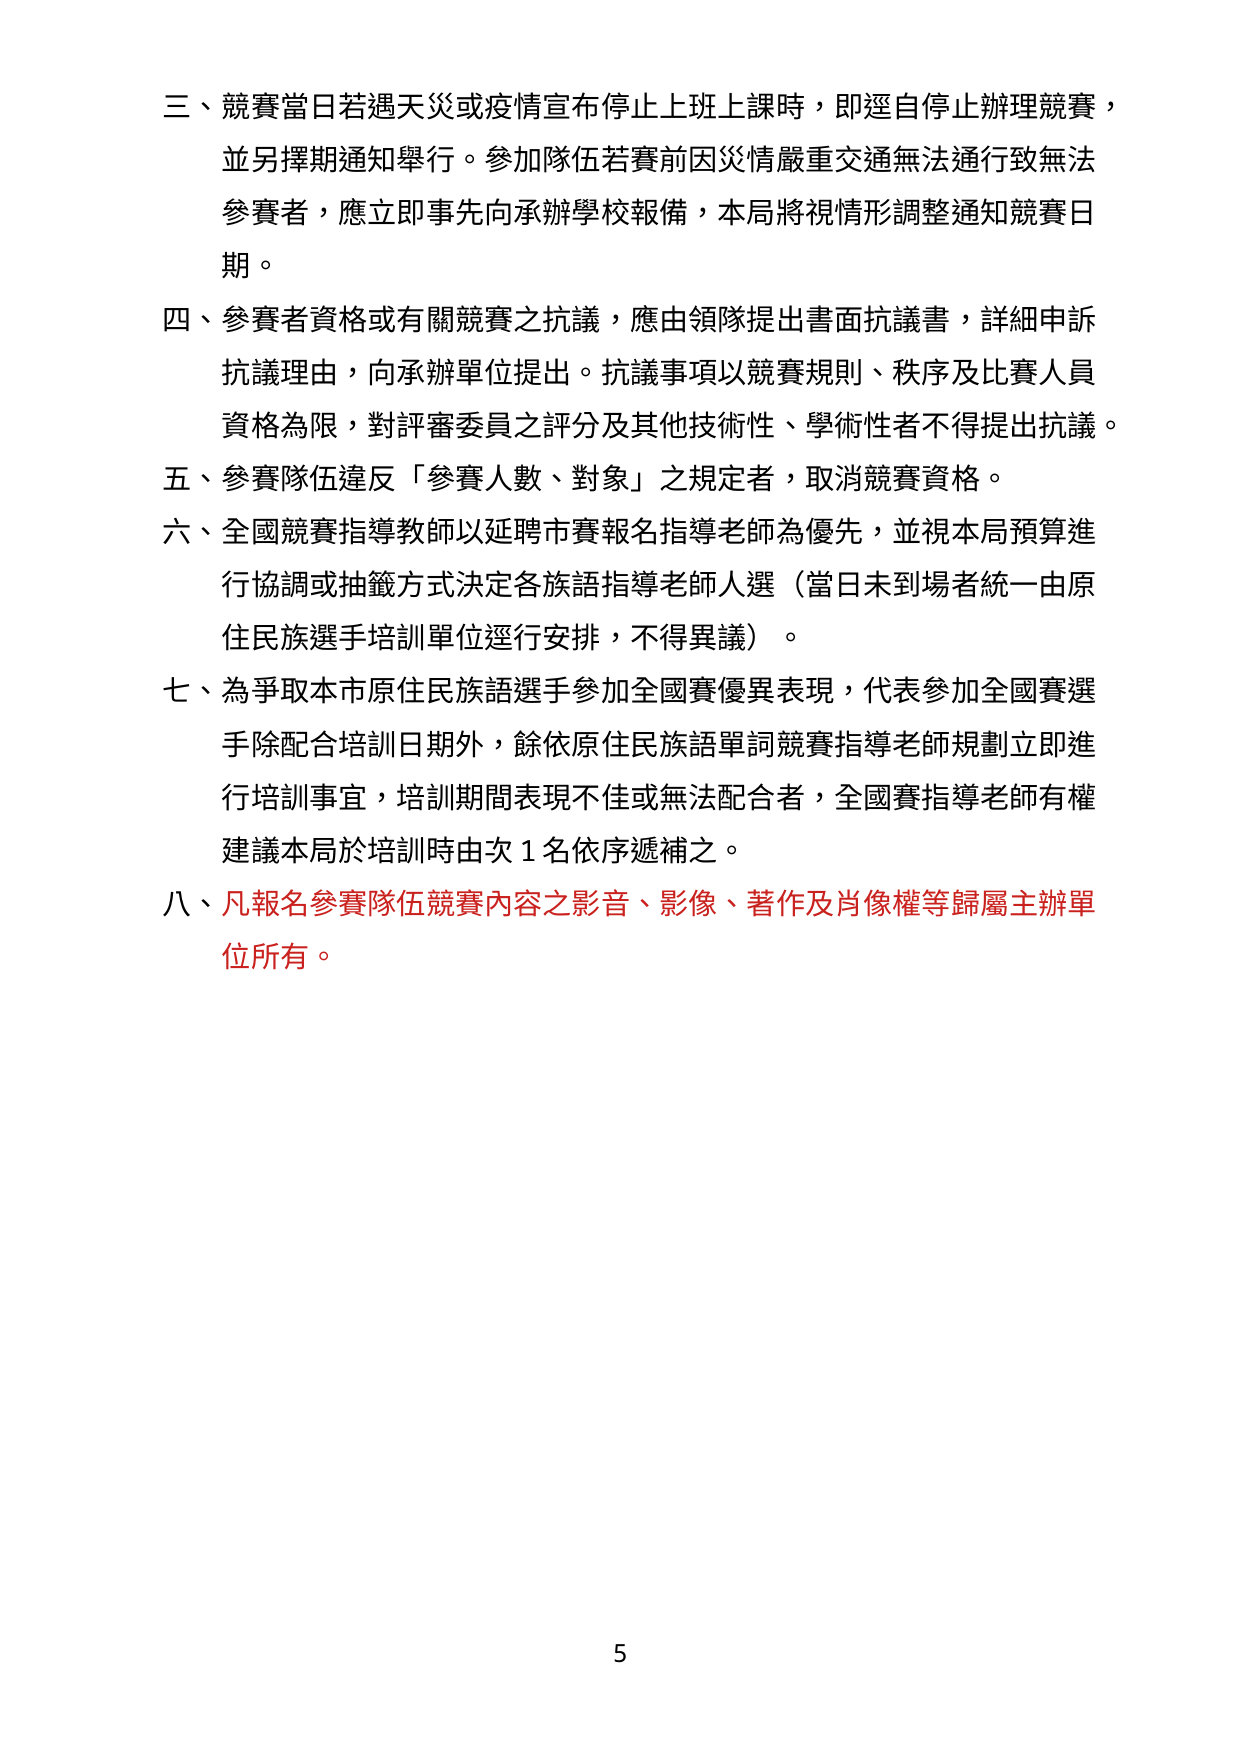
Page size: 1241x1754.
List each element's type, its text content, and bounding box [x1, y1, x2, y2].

list 參賽隊伍違反「參賽人數、對象」之規定者，取消競賽資格。 [162, 447, 1122, 500]
list 為爭取本市原住民族語選手參加全國賽優異表現，代表參加全國賽選手除配合培訓日期外，餘依原住民族語單詞競賽指導老師規劃立即進行培訓事宜，培訓期間表現不佳或無法配合者，全國賽指導老師有權建議本局於培訓時由次1名依序遞補之。 [162, 659, 1122, 872]
list 參賽者資格或有關競賽之抗議，應由領隊提出書面抗議書，詳細申訴抗議理由，向承辦單位提出。抗議事項以競賽規則、秩序及比賽人員資格為限，對評審委員之評分及其他技術性、學術性者不得提出抗議。 [162, 287, 1122, 447]
list 凡報名參賽隊伍競賽內容之影音、影像、著作及肖像權等歸屬主辦單位所有。 [162, 872, 1122, 978]
list 競賽當日若遇天災或疫情宣布停止上班上課時，即逕自停止辦理競賽，並另擇期通知舉行。參加隊伍若賽前因災情嚴重交通無法通行致無法參賽者，應立即事先向承辦學校報備，本局將視情形調整通知競賽日期。 [162, 75, 1122, 287]
list 全國競賽指導教師以延聘市賽報名指導老師為優先，並視本局預算進行協調或抽籤方式決定各族語指導老師人選（當日未到場者統一由原住民族選手培訓單位逕行安排，不得異議）。 [162, 500, 1122, 659]
